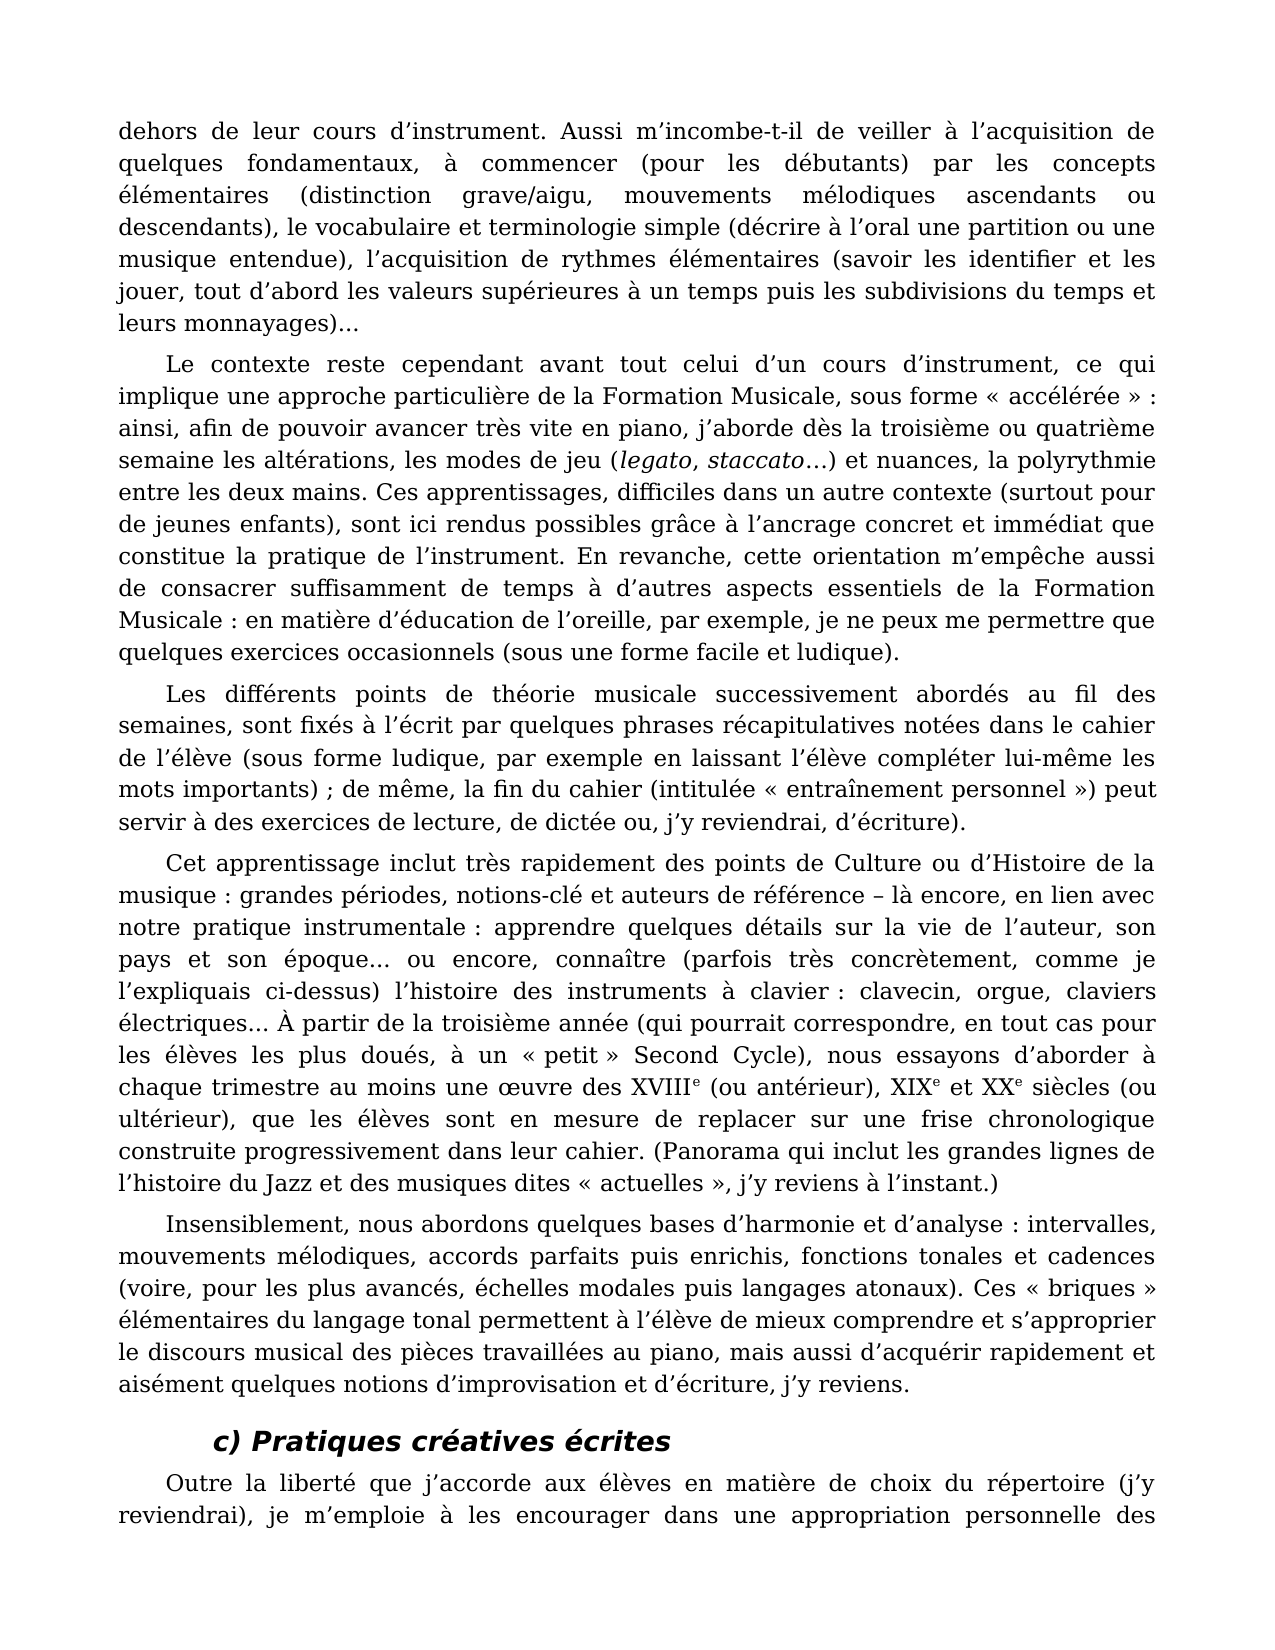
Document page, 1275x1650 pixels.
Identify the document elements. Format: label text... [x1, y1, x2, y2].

text Outre la liberté que j’accorde aux élèves en matière de choix du répertoire (j’y reviendrai), je m’emploie à les encourager dans une appropriation personnelle des [118, 1470, 1157, 1529]
subtitle Pratiques créatives écrites [213, 1425, 1157, 1457]
text Insensiblement, nous abordons quelques bases d’harmonie et d’analyse : intervalles, mouvements mélodiques, accords parfaits puis enrichis, fonctions tonales et cadences (voire, pour les plus avancés, échelles modales puis langages atonaux). Ces « briques » élémentaires du langage tonal permettent à l’élève de mieux comprendre et s’approprier le discours musical des pièces travaillées au piano, mais aussi d’acquérir rapidement et aisément quelques notions d’improvisation et d’écriture, j’y reviens. [118, 1211, 1157, 1398]
text dehors de leur cours d’instrument. Aussi m’incombe-t-il de veiller à l’acquisition de quelques fondamentaux, à commencer (pour les débutants) par les concepts élémentaires (distinction grave/aigu, mouvements mélodiques ascendants ou descendants), le vocabulaire et terminologie simple (décrire à l’oral une partition ou une musique entendue), l’acquisition de rythmes élémentaires (savoir les identifier et les jouer, tout d’abord les valeurs supérieures à un temps puis les subdivisions du temps et leurs monnayages)... [118, 118, 1157, 337]
text Le contexte reste cependant avant tout celui d’un cours d’instrument, ce qui implique une approche particulière de la Formation Musicale, sous forme « accélérée » : ainsi, afin de pouvoir avancer très vite en piano, j’aborde dès la troisième ou quatrième semaine les altérations, les modes de jeu (legato, staccato…) et nuances, la polyrythmie entre les deux mains. Ces apprentissages, difficiles dans un autre contexte (surtout pour de jeunes enfants), sont ici rendus possibles grâce à l’ancrage concret et immédiat que constitue la pratique de l’instrument. En revanche, cette orientation m’empêche aussi de consacrer suffisamment de temps à d’autres aspects essentiels de la Formation Musicale : en matière d’éducation de l’oreille, par exemple, je ne peux me permettre que quelques exercices occasionnels (sous une forme facile et ludique). [118, 351, 1157, 666]
text Cet apprentissage inclut très rapidement des points de Culture ou d’Histoire de la musique : grandes périodes, notions-clé et auteurs de référence – là encore, en lien avec notre pratique instrumentale : apprendre quelques détails sur la vie de l’auteur, son pays et son époque... ou encore, connaître (parfois très concrètement, comme je l’expliquais ci-dessus) l’histoire des instruments à clavier : clavecin, orgue, claviers électriques... À partir de la troisième année (qui pourrait correspondre, en tout cas pour les élèves les plus doués, à un « petit » Second Cycle), nous essayons d’aborder à chaque trimestre au moins une œuvre des XVIIIe (ou antérieur), XIXe et XXe siècles (ou ultérieur), que les élèves sont en mesure de replacer sur une frise chronologique construite progressivement dans leur cahier. (Panorama qui inclut les grandes lignes de l’histoire du Jazz et des musiques dites « actuelles », j’y reviens à l’instant.) [118, 850, 1157, 1197]
text Les différents points de théorie musicale successivement abordés au fil des semaines, sont fixés à l’écrit par quelques phrases récapitulatives notées dans le cahier de l’élève (sous forme ludique, par exemple en laissant l’élève compléter lui-même les mots importants) ; de même, la fin du cahier (intitulée « entraînement personnel ») peut servir à des exercices de lecture, de dictée ou, j’y reviendrai, d’écriture). [118, 681, 1157, 835]
